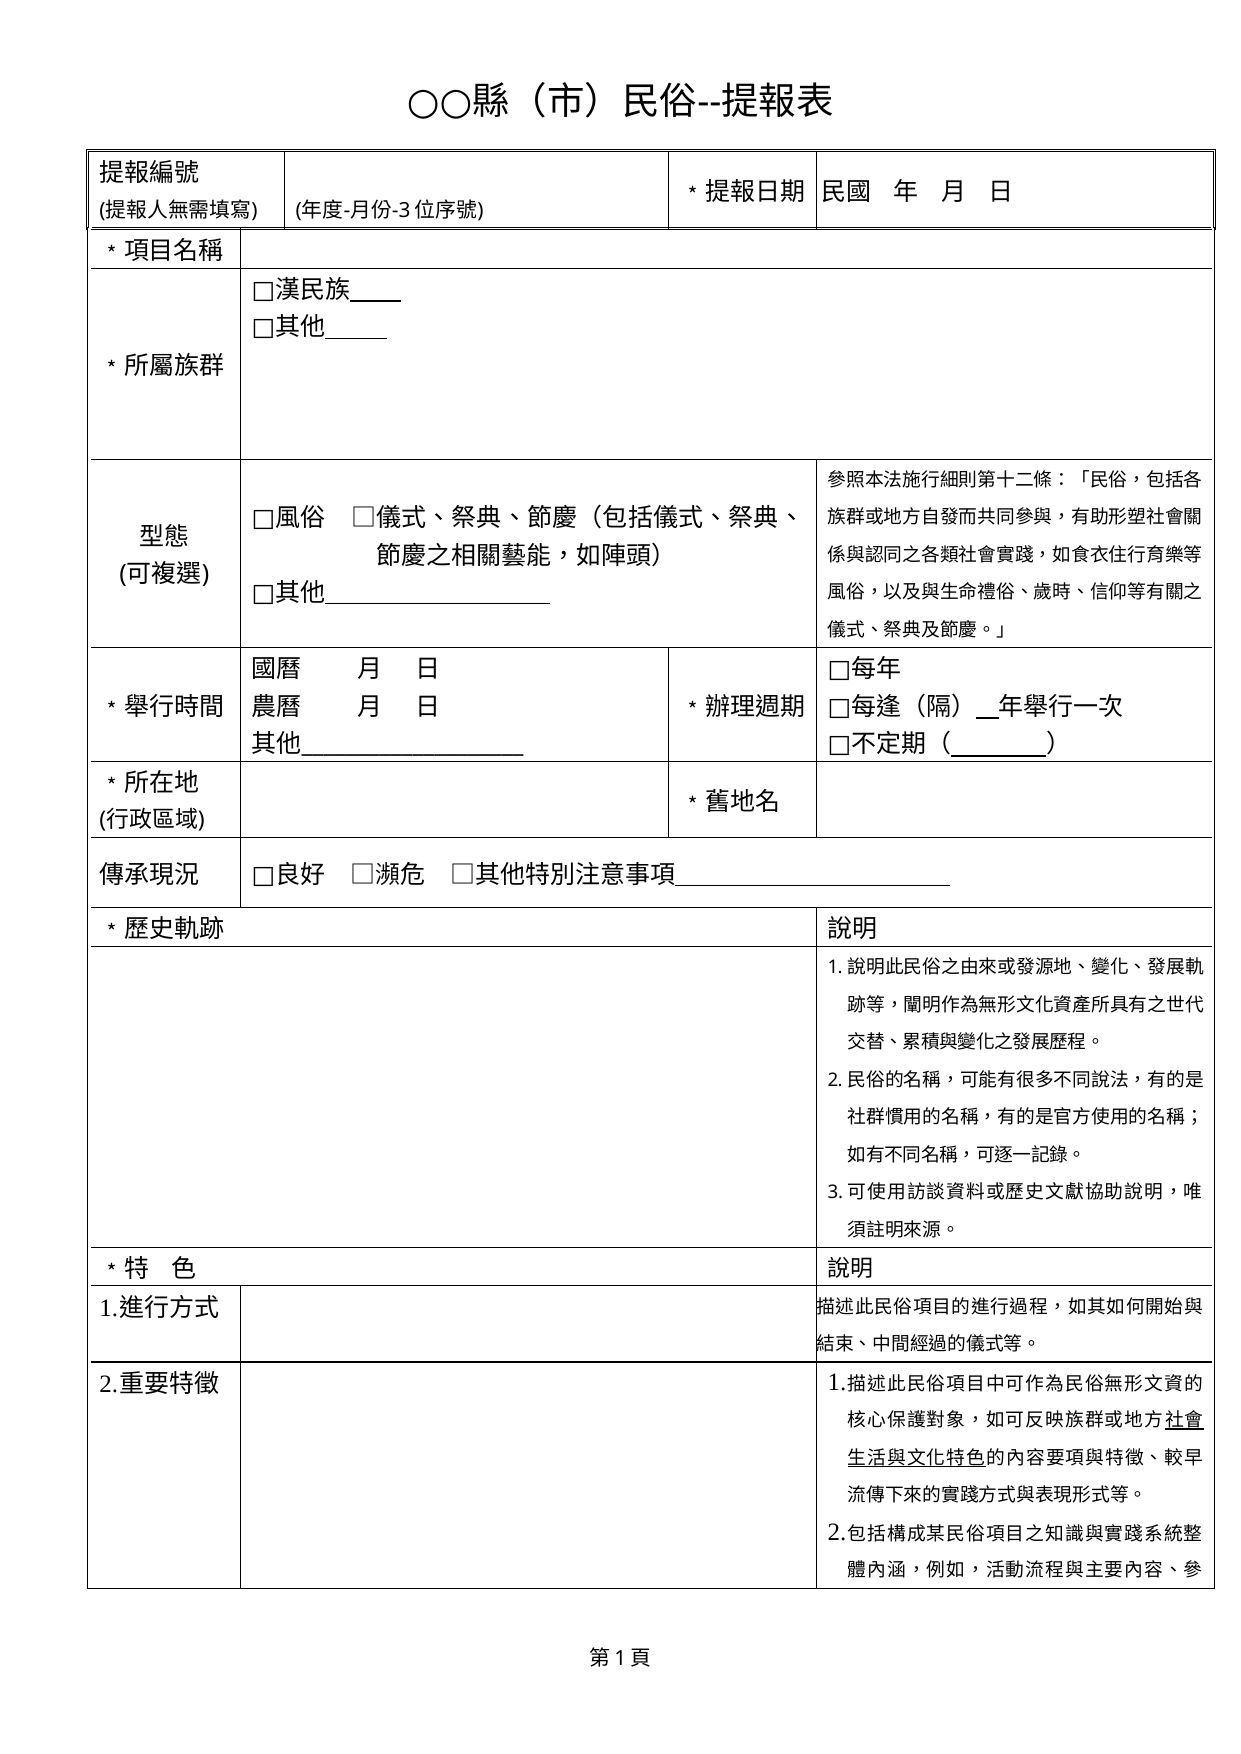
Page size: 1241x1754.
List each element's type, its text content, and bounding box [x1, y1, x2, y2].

table_cell [88, 946, 816, 1247]
table_cell ﹡舉行時間 [88, 647, 240, 761]
table_cell [241, 227, 1214, 267]
table_cell 說明此民俗之由來或發源地、變化、發展軌跡等，闡明作為無形文化資產所具有之世代交替、累積與變化之發展歷程。 民俗的名稱，可能有很多不同說法，有的是社群慣用的名稱，有的是官方使用的名稱；如有不同名稱，可逐一記錄。 可使用訪談資料或歷史文獻協助說明，唯須註明來源。 [817, 946, 1214, 1247]
table_cell ﹡所在地 (行政區域) [88, 761, 240, 837]
table_cell [241, 1363, 816, 1587]
table_cell 說明 [817, 1247, 1214, 1285]
table_cell □漢民族 □其他 [241, 268, 1214, 458]
table_cell 進行方式 [88, 1285, 240, 1361]
table_cell ﹡歷史軌跡 [88, 907, 816, 946]
table_cell 傳承現況 [88, 837, 240, 907]
table_cell 描述此民俗項目的進行過程，如其如何開始與結束、中間經過的儀式等。 [817, 1285, 1214, 1361]
table_cell [241, 762, 668, 837]
table_header 民國 年 月 日 [817, 152, 1213, 227]
table_cell [817, 761, 1214, 837]
table_cell □風俗 □儀式、祭典、節慶（包括儀式、祭典、節慶之相關藝能，如陣頭） □其他＿＿＿＿＿＿＿＿＿ [241, 460, 816, 647]
table_cell ﹡舊地名 [669, 762, 816, 837]
table_cell □良好 □瀕危 □其他特別注意事項＿＿＿＿＿＿＿＿＿＿＿ [241, 837, 1214, 907]
table_cell 描述此民俗項目中可作為民俗無形文資的核心保護對象，如可反映族群或地方社會生活與文化特色的內容要項與特徵、較早流傳下來的實踐方式與表現形式等。 包括構成某民俗項目之知識與實踐系統整體內涵，例如，活動流程與主要內容、參 [817, 1361, 1214, 1587]
table_header (年度-月份-3位序號) [285, 152, 668, 227]
table_cell [241, 1286, 816, 1361]
table_cell □每年 □每逢（隔） 年舉行一次 □不定期（ ） [817, 647, 1214, 761]
table_header ﹡提報日期 [669, 152, 816, 227]
table_cell 重要特徵 [88, 1361, 240, 1587]
table_cell ﹡特 色 [88, 1247, 816, 1285]
table_cell ﹡辦理週期 [669, 648, 816, 761]
table_cell ﹡所屬族群 [88, 268, 240, 458]
table_cell 參照本法施行細則第十二條：「民俗，包括各族群或地方自發而共同參與，有助形塑社會關係與認同之各類社會實踐，如食衣住行育樂等風俗，以及與生命禮俗、歲時、信仰等有關之儀式、祭典及節慶。」 [817, 459, 1214, 647]
table_cell ﹡項目名稱 [88, 227, 240, 267]
table_header 提報編號 (提報人無需填寫) [89, 152, 284, 227]
table_cell 型態 (可複選) [88, 459, 240, 647]
table_cell 說明 [817, 907, 1214, 946]
table_cell 國曆 月 日 農曆 月 日 其他____________________ [241, 648, 668, 761]
